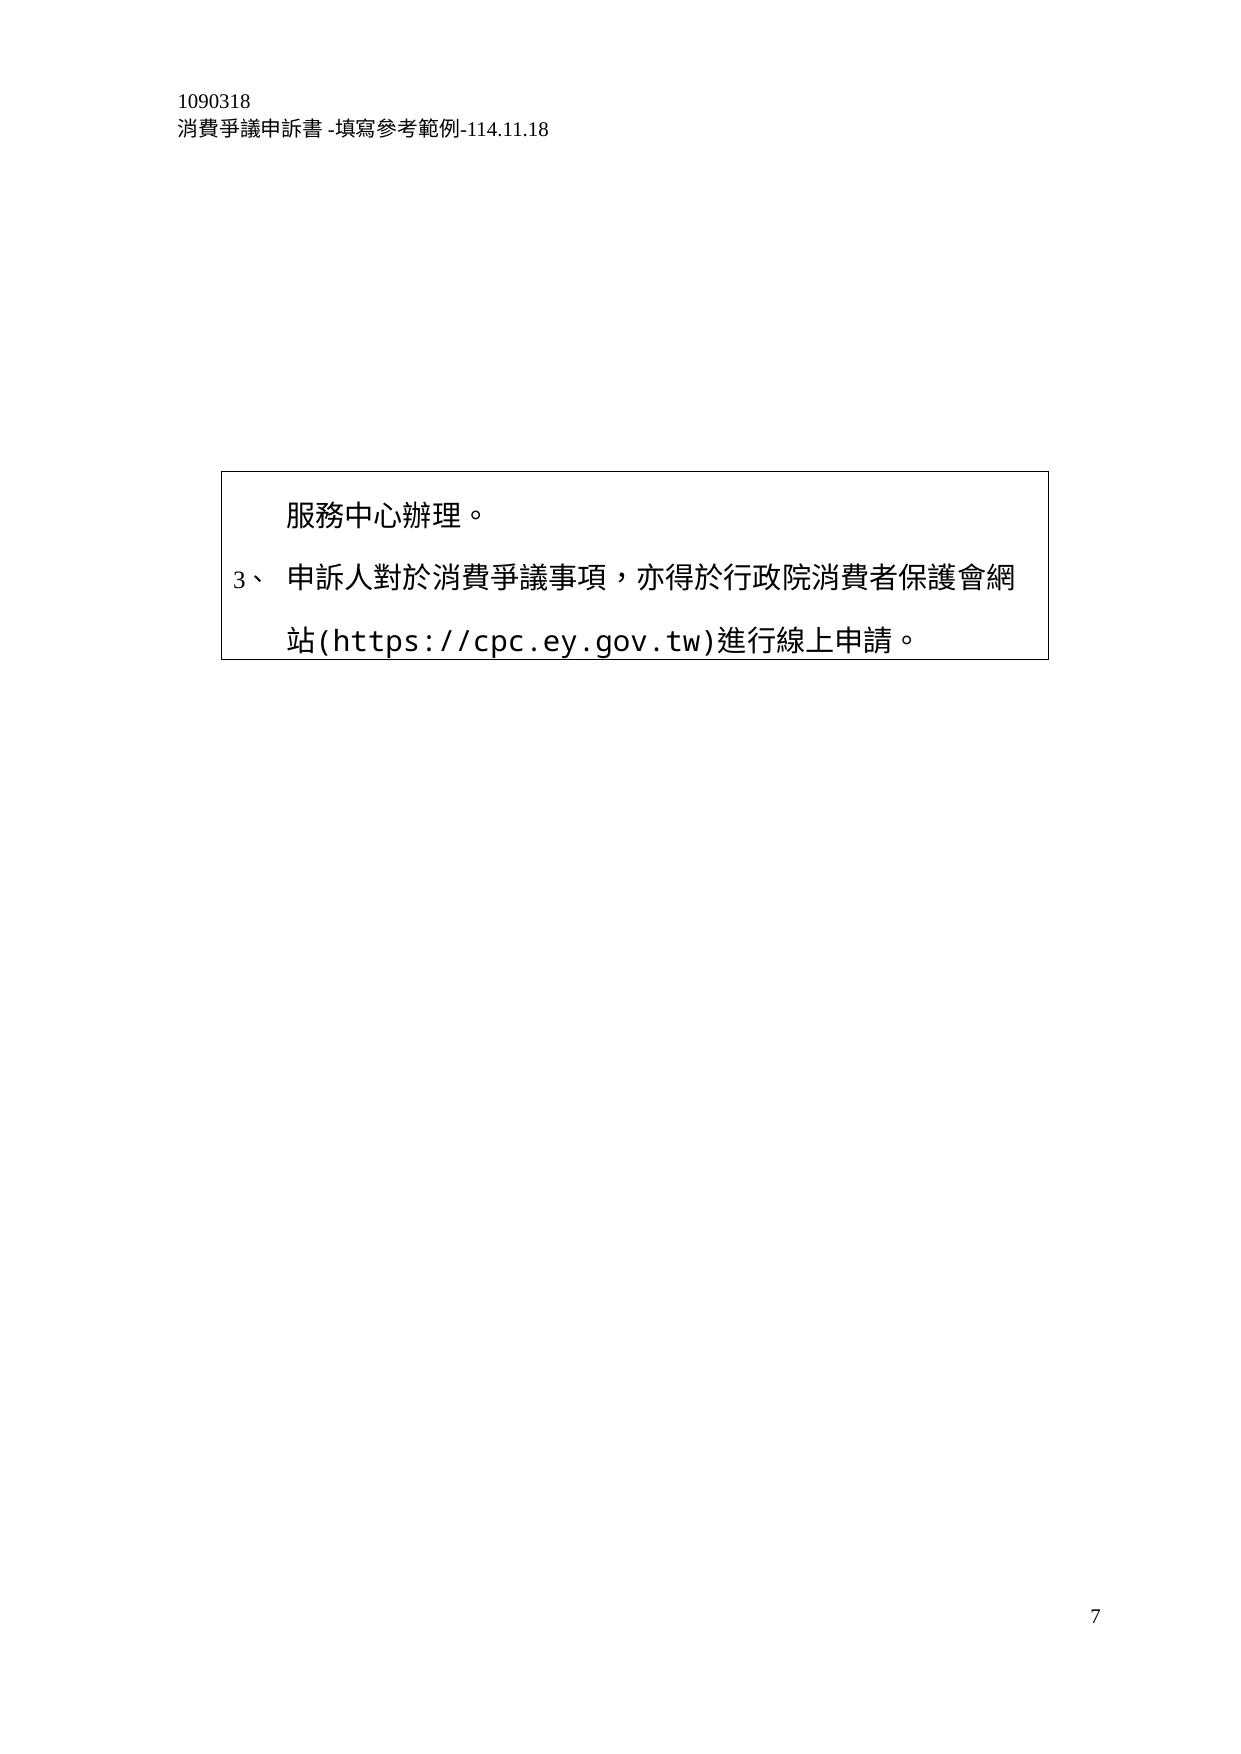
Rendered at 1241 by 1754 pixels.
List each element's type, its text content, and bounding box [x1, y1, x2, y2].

table_cell 備註 申訴人為未成年人時，應由其法定代理人代為申訴行為，並應載明其姓名、出生年月日、通訊地址、聯絡電話；另申訴人有委任代理人者，也請記明。 請填妥本申訴資料表並檢附相關申訴資料及單據影本，以親洽、傳真或郵寄方式逕送直轄市或縣（市）政府消費者服務中心辦理。 申訴人對於消費爭議事項，亦得於行政院消費者保護會網站(https://cpc.ey.gov.tw)進行線上申請。 [222, 472, 1048, 659]
